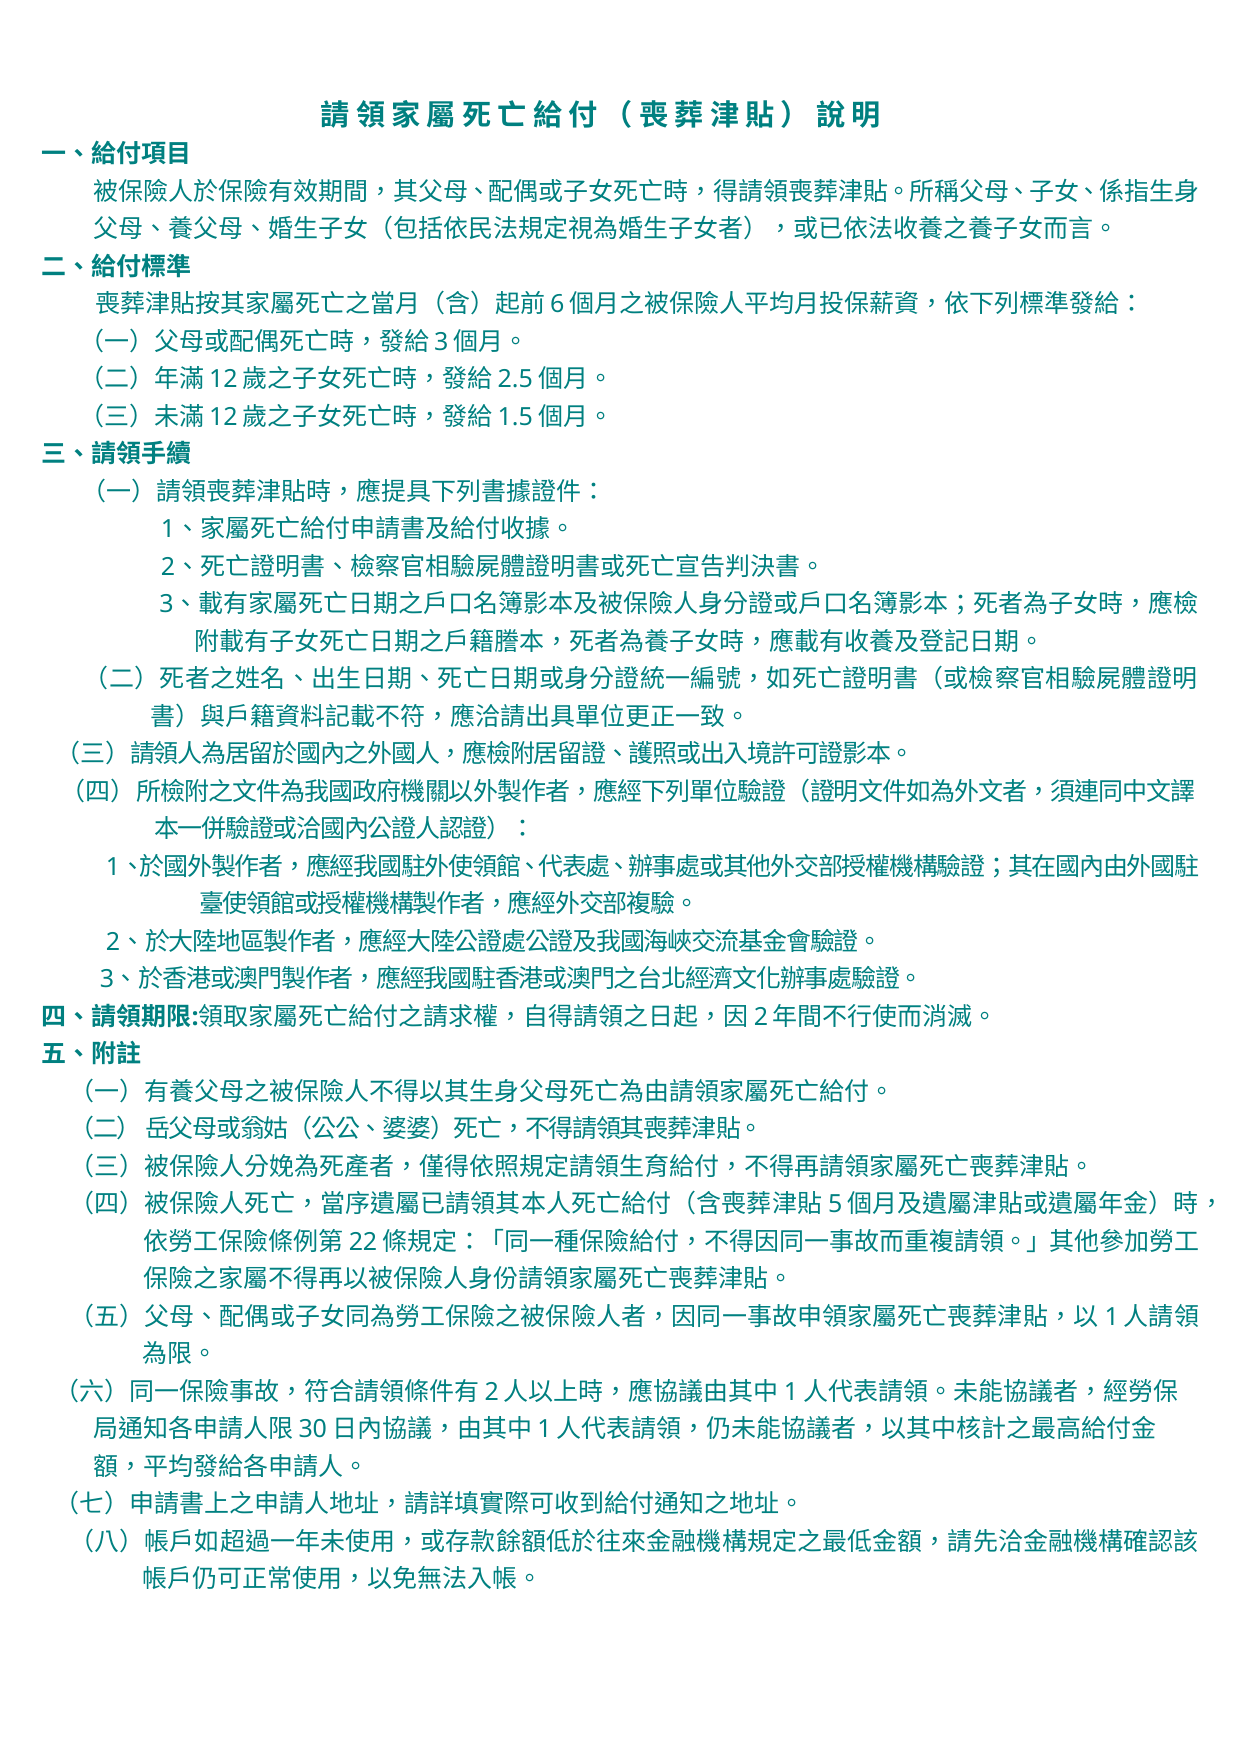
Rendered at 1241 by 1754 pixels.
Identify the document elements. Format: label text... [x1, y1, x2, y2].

text （二）死者之姓名、出生日期、死亡日期或身分證統一編號，如死亡證明書（或檢察官相驗屍體證明書）與戶籍資料記載不符，應洽請出具單位更正一致。 [84, 658, 1199, 733]
text 局通知各申請人限30日內協議，由其中1人代表請領，仍未能協議者，以其中核計之最高給付金 [41, 1408, 1199, 1445]
text （三）被保險人分娩為死產者，僅得依照規定請領生育給付，不得再請領家屬死亡喪葬津貼。 [69, 1145, 1199, 1183]
text 1、家屬死亡給付申請書及給付收據。 [116, 508, 1199, 545]
text 被保險人於保險有效期間，其父母、配偶或子女死亡時，得請領喪葬津貼。所稱父母、子女、係指生身父母、養父母、婚生子女（包括依民法規定視為婚生子女者），或已依法收養之養子女而言。 [93, 170, 1199, 245]
text （二） 岳父母或翁姑（公公、婆婆）死亡，不得請領其喪葬津貼。 [69, 1108, 1199, 1145]
text （八）帳戶如超過一年未使用，或存款餘額低於往來金融機構規定之最低金額，請先洽金融機構確認該帳戶仍可正常使用，以免無法入帳。 [69, 1520, 1199, 1595]
text （四）所檢附之文件為我國政府機關以外製作者，應經下列單位驗證（證明文件如為外文者，須連同中文譯本一併驗證或洽國內公證人認證）： [30, 770, 1199, 845]
text 二、給付標準 [41, 245, 1199, 283]
text 一、給付項目 [41, 133, 1199, 170]
text 請領家屬死亡給付（喪葬津貼）說明 [91, 97, 1199, 133]
text 2、於大陸地區製作者，應經大陸公證處公證及我國海峽交流基金會驗證。 [41, 920, 1199, 958]
text （四）被保險人死亡，當序遺屬已請領其本人死亡給付（含喪葬津貼5個月及遺屬津貼或遺屬年金）時，依勞工保險條例第22條規定：「同一種保險給付，不得因同一事故而重複請領。」其他參加勞工保險之家屬不得再以被保險人身份請領家屬死亡喪葬津貼。 [69, 1183, 1199, 1295]
text 1、於國外製作者，應經我國駐外使領館、代表處、辦事處或其他外交部授權機構驗證；其在國內由外國駐臺使領館或授權機構製作者，應經外交部複驗。 [41, 845, 1199, 920]
text 額，平均發給各申請人。 [41, 1445, 1199, 1483]
text （七）申請書上之申請人地址，請詳填實際可收到給付通知之地址。 [41, 1483, 1199, 1520]
text 2、死亡證明書、檢察官相驗屍體證明書或死亡宣告判決書。 [116, 545, 1199, 583]
text 3、於香港或澳門製作者，應經我國駐香港或澳門之台北經濟文化辦事處驗證。 [30, 958, 1199, 995]
text 四、請領期限:領取家屬死亡給付之請求權，自得請領之日起，因2年間不行使而消滅。 [41, 995, 1199, 1033]
text （五）父母、配偶或子女同為勞工保險之被保險人者，因同一事故申領家屬死亡喪葬津貼，以1人請領為限。 [69, 1295, 1199, 1370]
text （二）年滿12歲之子女死亡時，發給2.5個月。 [41, 358, 1199, 395]
text 3、載有家屬死亡日期之戶口名簿影本及被保險人身分證或戶口名簿影本；死者為子女時，應檢附載有子女死亡日期之戶籍謄本，死者為養子女時，應載有收養及登記日期。 [159, 583, 1199, 658]
text 喪葬津貼按其家屬死亡之當月（含）起前6個月之被保險人平均月投保薪資，依下列標準發給： [95, 283, 1199, 320]
text （一）請領喪葬津貼時，應提具下列書據證件： [81, 470, 1199, 508]
text （一）父母或配偶死亡時，發給3個月。 [41, 320, 1199, 358]
text 五、附註 [41, 1033, 1199, 1070]
text （三）未滿12歲之子女死亡時，發給1.5個月。 [41, 395, 1199, 433]
text （一）有養父母之被保險人不得以其生身父母死亡為由請領家屬死亡給付。 [69, 1070, 1199, 1108]
text （六）同一保險事故，符合請領條件有2人以上時，應協議由其中1人代表請領。未能協議者，經勞保 [41, 1370, 1199, 1408]
text （三）請領人為居留於國內之外國人，應檢附居留證、護照或出入境許可證影本。 [29, 733, 1199, 770]
text 三、請領手續 [41, 433, 1199, 470]
